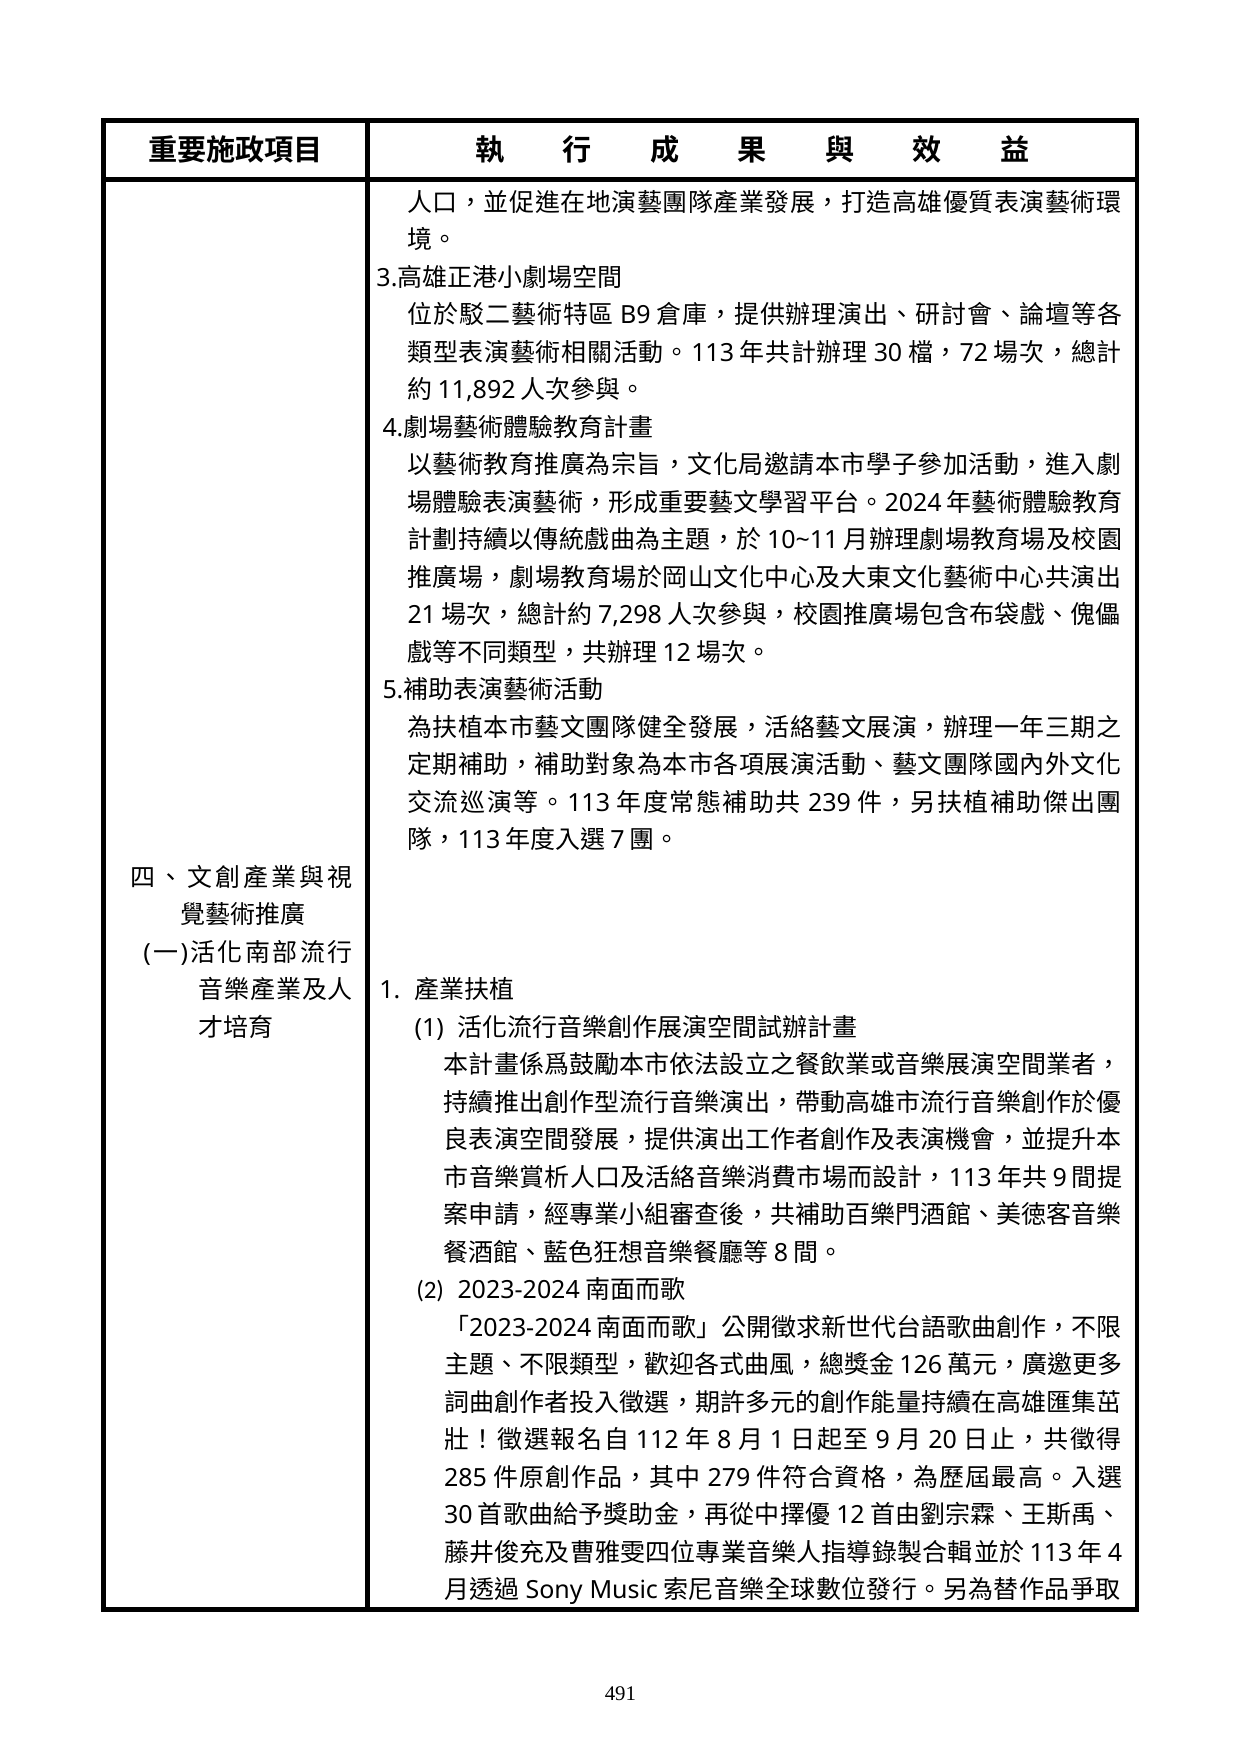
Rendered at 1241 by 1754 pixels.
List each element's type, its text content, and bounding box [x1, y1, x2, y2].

table_header 執 行 成 果 與 效 益 [370, 123, 1135, 177]
table_cell 依據各該行政法人設置自治條例等相關規定監督高雄市專業文化機構與高雄市立圖書館，協助法人健全內部典章制度，提升外部服務品質，遂行所肩負之公共任務。本府並邀請專家學者與機關代表組成評鑑小組，檢視法人前一年度營運績效，同時提供專業意見，做為各法人擬定營運目標與年度重點工作之參據，俾利業務精進。 1.與本府捐助成立之財團法人高雄市文化基金會、財團法人高雄市愛樂文化藝術基金會合作辦理文化活動，透過法人多元觸角，達到公私協力、以有限經費策辦更多優質藝文活動之目的。 2.輔導及補助高雄市愛樂文化藝術基金會（下轄高雄市交響樂團、高雄市國樂團）循其設立宗旨推廣本市音樂教育，並舉辦多元化藝文活動，提供民眾欣賞優質表演節目之機會。該會113年1-12月主、協辦各類型藝文活動與專業導覽178場次，參與人次約96萬人。 文化局配合本府政策，積極推動志願服務業務，由各運用單位針對所需辦理志工培訓，結合各界資源，共同推廣藝文活動或協助各藝文館舍順利運作，提供民眾優質服務。113年度公民營單位計有16個運用單位、共約3仟餘人投入文化類志願服務行列。 文化高雄藝文月刊內容涵蓋大高雄地區各文化場館及展演空間之藝文活動資訊，113年度共發行12期，每期中文月刊27,500冊、英文摺頁2,800份，派送至本市公民營藝文場館、書店、捷運站及各縣市高鐵站、一級火車站、文化中心等約800個通路點，為文化高雄之品牌出版品。 1.「2024書寫高雄文學創作獎助計畫」，共收到66件提案，經審查後擇優選出6名創作者之提案，每名獎助15萬元，合計90萬元，預計於114年6月30日前完成創作。 2.「2024書寫高雄出版獎助計畫」，全年分3期進行收件審查，共收到9件作品申請，4件計畫入選，每件獎助8-12萬元，總獎助金額共計38萬元。 3.專書與繪本出版: (1)高雄人情商店系列：《尋山，發現人情》東高雄九區山食農藝創生專書，探訪有機書店、農園聚落惡地秘境等遊程，該書是東高雄深度旅遊叩門磚、覽物逛店必備手冊，全書踏查巡訪東高雄九區五條流域路線，共有36篇主題指路，集結14間獨立書店散策、6條古道巡走路徑、2座吊橋渡溪探險，內容豐富，是一部充滿濃情蜜意的「東高雄指南」。 (2)高雄「遊．繪本」 「遊．繪本」系列第21本作品，《在山中找路的醫生》透過故事與圖像，讓更多人認識山區巡迴醫療及部落衛生所醫師駐守山區樣態，其不辭辛苦徒步進入孤島部落看診，交通中斷時還要照顧部落病患，是安定部落人心的特效藥。本繪本描繪部落醫師、巡迴醫療與原民族群的溫情故事，預計114年上半年出版。 4.辦理文學獎，鼓勵全民書寫創作： (1)「2024打狗鳳邑文學獎」徵件日期自113年4月16日至6月21日止，徵稿文類包括小說、散文、新詩、臺語新詩等4類，其中小說徵得189件，散文徵得241件，新詩徵得408件，臺語新詩徵得71件，共909件，每文類各選出高雄獎1名、優選獎1名、佳作2名，共發出16個獎項116萬元獎金。12月8日舉行頒獎典禮，並出版《2024打狗鳳邑文學獎得獎作品集》。 (2)與高雄市岡山大專青年協會共同辦理「第十七屆阿公店溪文學獎」，鼓勵在學學生參與文學創作，徵稿文類包括國小組台語童詩、國小組客語童詩、散文（國小組、國中組、高中組、大專組）等，提供學童台語和客語文學創作平台，投稿件數計431件，共76人獲獎，6月16日舉行頒獎典禮，並出版《第十七屆阿公店溪文學獎得獎作品集》。 5.辦理「夏日高雄店頭小市集」 高雄獨立書店聯手打造「書店力」，創造「閱獨力」！共10家獨立書店於9月串聯「店頭小市集」，策劃多元文學創意展演活動，在自家書店店面辦理共計13場講座、5場小市集，9場小書展，讓讀者盡情體驗閱讀多樣性，藉此認識高雄在地書店獨特風格。 「高雄文藝獎」係為鼓勵於高雄市從事文化藝術創作工作具有特殊貢獻成就，或長期致力於推動高雄地區文化公益、社造、文藝、文化創意等範疇者專設之獎項，自2000年起每兩年辦理一次，至2024年共產生59位得獎者。2024年得獎者為黃冬富、吳錦發、卜袞‧伊斯瑪哈單‧伊斯立端、紀華麟與巴洛克獨奏家樂團等5名。 1.文化資產審定 113年無新增文化資產公告案件，目前本市計有古蹟51處(國定7處)、歷史建築67處、紀念建築1處、考古遺址5處(國定2處)、文化景觀6處、聚落建築群1處，合計131處。 2.文化資產修復 完成左營明德新村14、15號眷舍修繕及周邊景觀改善工程規劃設計。 完成黃埔新村建物修繕及周邊環境整建工程。 完成岡山樂群村建物整修工程(第一期)-A1宿舍。 完成歷史建築岡山醒村A、F棟修復工程(第一期)。 完成武德殿周邊歷史空間再造先期規劃。 完成市定古蹟武德殿西側整地工程。 完成市定古蹟武德殿再利用計畫(含補充調查)暨武德殿周邊規劃設計及西側工程監造。 完成國定古蹟原日本海軍鳳山無線電信所全區基礎設施工程。 完成國定古蹟鳳山縣舊城南門廣場營造與東門銜接計畫工程規劃設計。 完成112年高雄市鳳山歷史城鎮風貌及創生「行城漫旅」綠環境改善計畫。 辦理文化景觀岡山醒村C、D、E、G棟修復工程，預計115年7月完成。 辦理歷史建築堀江町日式街屋（原帖佐醫院）修復工程，預計114年4月完成。 辦理國定古蹟原日本海軍鳳山無線電信所(前海軍明德訓練班)大碉堡古蹟本體修復工程，預計114年12月完成。 辦理國定古蹟原日本海軍鳳山無線電信所（十字電台及前鳳山新村十巷）修復工程規劃設計案，預計114年2月完成。 辦理國定古蹟原日本海軍鳳山無線電信所(前海軍明德訓練班)古蹟本體第二期修復工程，預計115年12月完成。 辦理國定古蹟原日本海軍鳳山無線電信所(前海軍明德訓練班)中正堂及至善樓等建物修繕工程，預計114年9月完成。 辦理歷史建築原高雄市議會修復工程規劃設計，預計114年3月完成。 辦理高雄市歷史建築永安黃家古厝修復工程規劃設計，預計114年2月完成。 辦理高雄市歷史建築旗山亭仔腳(石拱圈)修復工程，預計116年2月完成。 辦理高雄市市定古蹟「鹽埕町五丁目22番地原友松醫院」修復工程，預計115年3月完成。 辦理高雄市市定古蹟「高雄市大仁路原鹽埕町二丁目連棟街屋」修復工程，預計115年8月完成。 辦理國定古蹟「打狗英國領事館及官邸」屋頂防水修復工程(含設計監造及工作報告書)，預計114年12月完成。 辦理國定古蹟「打狗英國領事館及官邸」管理維護計畫，預計114年7月完成。 辦理市定古蹟鳳山縣城殘蹟修復暨景觀改善工程，預計114年7月完成。 辦理橋仔頭糖廠興糖路15巷6連棟日式宿舍遷移工程，預計114年12月完成。 辦理鼓鹽文資建物及周邊街區歷史景觀營造計畫，預計115年12月完成。 辦理113年度高雄市鳳山區歷史城鎮風貌及創生「行城漫旅」綠環境改善2期計畫，預計114年4月完成。 3.考古遺址保存 國定遺址鳳鼻頭(中坑門)考古遺址 ①辦理國定鳳鼻頭(中坑門)考古遺址監管保護計畫，包括日常管理維護173次、定期巡查18次、教育推廣活動人次3,460人，20位在地覽員於週六、日及國定假日定時固定導覽。 ②辦理「國定鳳鼻頭(中坑門)考古遺址113-114年度臨時展示空間規劃設計及建置計畫(二期)」，預計114年8月完成。 ③鳳鼻頭考古遺址展示館為鼻頭遺址教育的推廣基地，展場空間結合遺址影音及出土文物展示，讓民眾了解史前人類使用的器具及生活智慧。113年辦理「國小考古教育推廣」12場、「新北市考古生活節-史前動物派對」1場、「113年導覽員教育訓練」1場、「一起來考古!走進鳳鼻頭考古遺址」3場、「百年好市好市遶境-考古高雄：走讀5000年-從古高雄灣到鳳山丘陵」2場及「秋騎林園單車騎旅」活動1場。 國定遺址萬山岩雕群考古遺址 ①辦理國定遺址「萬山岩雕群考古遺址」監管保護計畫，包括遺址實地巡查1次、維護監視照相攝影機3次、部落巡守10次、保護標誌與導覽解說牌巡視4次。新北考古生活節教育推廣活動1場。 ②執行國定萬山岩雕群考古遺址探訪登記程序，113年共有10組登山團隊完成登記備查。 ③辦理「國定萬山岩雕群考古遺址展示策展計畫」，後續將於萬山部落現有空間優化並規畫文化資產教育推廣內容，預計114年6月完成。 ④辦理國定萬山岩雕群考古遺址導覽DM(英、日、韓版)，預計114年6月完成。 ⑤完成國定萬山岩雕群考古遺址形象影片製作。 ⑥完成「深入茂林－勇士精神與部落文化符碼」教育推廣遊程2場。 ⑦辦理「高雄市原住民族地區第二期(茂林區)考古遺址普查計畫」，預計115年12月完工。 辦理「高雄市考古遺址監管保護計畫」，完成左營舊城考古遺址、內惟小溪貝塚考古遺址實地巡查48次；東沙考古遺址、東沙指揮部列冊考古遺址、東沙碼頭列冊考古遺址實地巡查1次；新園列冊考古遺址實地巡查12次。10月辦理2場考古遺址教育劇場，活動人數約200人。 辦理「高雄市各類考古遺址出土遺物典藏空間整理工程」，預計114年12月完工。 4.眷村文化保存 推動以住代護計畫 113年推出以住代護3.0「文創聚落試辦計畫」，釋出28戶眷舍(黃埔新村13戶、建業新村15戶)，採每月收件，總投件數56件。8月2日初審，8月23日及8月26日辦理現地複審，複審結果入選及媒合共計17件。 2024高雄市眷村文化節 113年10月19至20日辦理「2024高雄市眷村文化節」，本屆活動以「眷村FUN樂園」為發想主軸，透過懷舊「千人帶動唱」開幕式、復古童玩闖關活動、巷口市集古早味攤販、眷味露天電影院等豐富元素，將瑞興國小校園打造成一座充滿眷村懷舊氛圍的大型遊樂園，參與人數約5,000人次。 2024年高雄眷村嘉年華 113年10月26日至11月10日分別於鳳山黃埔、岡山樂群及左營建業辦理「2024高雄眷村嘉年華」活動。文化局、進駐夥伴以及在地團隊攜手合作推出許多精彩活動，包含開幕儀隊大遊行、跨域風情的餐宴、露天影院觀好戲及三村各自的達人手作、歷史文化講座、眷村知識闖關等活動。「2024高雄眷村嘉年華」以新生、傳統、無限、融合和滿滿的歡樂，貫穿三座眷村和每個到來的朋友。透過活動的辦理，讓眷村的文化與精神被社會大眾重視，參與人數約5.5萬人。 文化資產調查研究 完成國定古蹟打狗英國領事館及官邸補充修復及再利用計畫。 完成國定古蹟臺灣煉瓦會社打狗工場(中都唐榮磚窯廠)修復及再利用計畫。 完成歷史建築原日本海軍航空隊下士官兵集會所(岡山新生社)調查研究及再利用計畫。 完成旗後礮臺修復及再利用。 完成高雄市岡山區空軍眷村發展新史：歷史觀點下的新研究。 完成歷史建築大樹姑婆寮山頂莊家古厝調查研究及修復再利用計畫。 完成113年度與水共生的故事--高屏溪流域水文化路徑。 辦理高雄市岡山區樂群村聚落建築群保存及再發展計畫。 辦理高雄市歷史建築大寮共益磚窯廠暨瑞榮紅磚工廠調查研究及修復再利用計畫。 辦理高雄市鹽埕區銀座(國際商場)調查研究計畫。 辦理歷史建築「稛源商店六龜支店」調查研究及修復再利用計畫。 辦理高雄市原日本海軍高雄通信隊新庄分遣隊受信所調查研究及修復再利用計畫。 辦理高雄市戰後建物普查（第一期：旗津、鼓山、鹽埕）。 辦理113年度高雄市歷史建築林園清水巖原日軍戰備坑道調查研究及修復再利用計畫。 1.文化資產推廣 113年8月5日-12月18日舉辦設市百年系列活動，活動包含「好市遶境：限定！高雄探秘」、「國際對望：北九州門司港」、「好市開講：屬於高雄的地方學」、「百年論壇」、「焦點場館：高雄文資巡禮」、「百年好市紀念特展」、「鐵道復駛：濱線啓程」等系列活動。 辦理「2024年全國古蹟日－全國文化資產行動博覽會－哈瑪星榮光再現－濱線復駛」，利用文資圖卡猜謎遊戲，將高雄文資景點融入遊戲之中，提高參訪文資場域之意願。展示哈瑪星舊街道地圖的拼圖遊戲，讓不同世代之民眾了解哈瑪星過去的歷史。 2.文化資產再利用 國定古蹟打狗英國領事館 打狗英國領事館文化園區位於本市西子灣風景區，背山面海，以西子灣夕照及高雄港美景聞名，為提供知性的參觀環境，配合園區古典氛圍，規劃多處主題蠟像展示，吸引大量遊客參訪。113年度累計136,035參訪人次。 市定古蹟鳳儀書院 鳳儀書院園區有藝術塑像裝置、書院歷史及科舉展示，同時設置文昌祠，恢復書院原有文昌帝君祭祀功能，提供茶飲文創休閒、毛筆學堂及瓦窯學堂等多元服務。113年度累計66,612參訪人次。 歷史建築旗山車站(糖鐵故事館) 旗山車站見證日治時期旗山市街與糖業的發展過程，以「糖業鐵道故事」為主題，將旗山車站活化再利用，從台灣糖業歷史發展的脈絡，重新找回旗山車站之定位與價值，113年度累計147,031參訪人次。 市定古蹟武德殿 武德殿為全台第一座以原始功能再利用之古蹟，文化局與劍道文化促進會合作，持續辦理相關藝文展演推廣活動，帶領民眾體驗正統武道文化，113年10月14日起休園進行圈樑工程，113年度累計29,616參訪人次。 歷史建築原頂林仔邊警察官吏派出所 為活化文化資產及提供市民文化觀光空間，於修復完成後開放參觀，目前派出所空間規劃為「林園歷史教室」，展示林園文化歷史、產業及生活等內涵，113年度累計9,828參訪人次。 歷史建築九曲堂泰芳商會鳳梨罐詰工場(臺灣鳳梨工場) 臺灣鳳梨工場為全臺僅存日治時期鳳梨罐頭產業建築，於修復完成後開放參觀，扮演在地博物館的角色，展出大樹發展史、水利設施、窯燒產業、農業發展、文史藝術及觀光景點展示等，園區也會不定期舉辦DIY、一日農夫及大樹文史、鳳梨產業導覽等活動，是假日休閒好去處，113年度累計34,874參訪人次。 歷史建築逍遙園 歷史建築逍遙園係日治時期日本皇族大谷光瑞於高雄大港埔所建之實驗性農園，現場策展內容包括大港埔歷史沿革、陸軍八〇二醫院與行仁新村、逍遙園建築之美、逍遙園搶救保存過程及大谷光瑞生平等，113年度累計95,793參訪人次。 市定古蹟舊鼓山國小(旗山生活文化園區) 市定古蹟舊鼓山國小(旗山生活文化園區)內部設有常設展「一日小學生‧時光膠囊」主題展示，分別介紹旗山文資點及旗山香蕉的歷史背景，讓大家了解旗山地區產業歷史，113年度累計24,646參訪人次。 市定古蹟原愛國婦人會館(紅十字育幼中心) 曾作為日治時期高雄婦人會提供婦女集會之場所，於修復完成後配合2022臺灣文博會及台灣設計展開館，文化局113年11月與范特喜團隊攜手合作，活化為創生展演基地，開幕月舉辦6場哈瑪星人文歷史的活動，113年累計8,397人次參訪。 市定古蹟雄鎮北門 雄鎮北門110年底修復完工重新對外開放。在修復過程，嚴謹考據礮臺風貌，致力復原「南北兵房密勒樑」及「三合土頂版構造」，南北兵房獨特的歷史空間也規劃歷史主題展示，民眾進入此空間，可直接感受到雄鎮北門清代兵房的空間氛圍，113年度累計74,296參訪人次。 歷史建築舊打狗驛(舊打狗驛故事館) 113年高雄設市100年，也是鐵路通車124周年，文化局推出百年鐵道復駛計畫，重新整修哈瑪星鐵道園區鐵軌，從全台蒐羅逾30輛舊火車在園區營運及展示，以台鐵老舊特快車改造而成的「哈瑪星號」濱線觀光列車，吸引遊客和鐵道迷爭相搭乘，重現百年鐵道風華。11月30日辦理「鐵道復駛：濱線啓程」開幕活動，故事館113年度累計100,000參訪人次。 1.2024高雄春天藝術節 自99年開辦，113年邁入第15年，提供南部地區的民眾享受高品質的演出，共計累積將近100萬人次觀賞，涵蓋國內外優質之舞蹈、戲劇、音樂、傳統戲劇、兒童戲劇多種類型表演藝術節目。2024高雄春天藝術節訂於2月至7月舉行，辦理約34檔節目、68場次。第15年規劃音樂、電影、舞蹈、小劇場、歌仔戲、皮影戲、豫劇、親子、能劇、歌劇等多種不同表演藝術類型節目，觀眾人次約5萬人次。 2.2024庄頭藝穗節 113年8月至10月共辦理40場，觀眾人數約3萬人次，包含庄頭歌仔戲、戲劇、偶戲、音樂會等，放送各類豐富的表演藝術欣賞資源，深入高雄山區、海邊各社區，讓表演藝術深入常民生活，建立高雄居民文化休閒新品牌。同時藉以全面培養藝文觀賞人口，並促進在地演藝團隊產業發展，打造高雄優質表演藝術環境。 3.高雄正港小劇場空間 位於駁二藝術特區B9倉庫，提供辦理演出、研討會、論壇等各類型表演藝術相關活動。113年共計辦理30檔，72場次，總計約11,892人次參與。 4.劇場藝術體驗教育計畫 以藝術教育推廣為宗旨，文化局邀請本市學子參加活動，進入劇場體驗表演藝術，形成重要藝文學習平台。2024年藝術體驗教育計劃持續以傳統戲曲為主題，於10~11月辦理劇場教育場及校園推廣場，劇場教育場於岡山文化中心及大東文化藝術中心共演出21場次，總計約7,298人次參與，校園推廣場包含布袋戲、傀儡戲等不同類型，共辦理12場次。 5.補助表演藝術活動 為扶植本市藝文團隊健全發展，活絡藝文展演，辦理一年三期之定期補助，補助對象為本市各項展演活動、藝文團隊國內外文化交流巡演等。113年度常態補助共239件，另扶植補助傑出團隊，113年度入選7團。 產業扶植 活化流行音樂創作展演空間試辦計畫 本計畫係爲鼓勵本市依法設立之餐飲業或音樂展演空間業者，持續推出創作型流行音樂演出，帶動高雄市流行音樂創作於優良表演空間發展，提供演出工作者創作及表演機會，並提升本市音樂賞析人口及活絡音樂消費市場而設計，113年共9間提案申請，經專業小組審查後，共補助百樂門酒館、美徳客音樂餐酒館、藍色狂想音樂餐廳等8間。 2023-2024南面而歌 「2023-2024南面而歌」公開徵求新世代台語歌曲創作，不限主題、不限類型，歡迎各式曲風，總獎金126萬元，廣邀更多詞曲創作者投入徵選，期許多元的創作能量持續在高雄匯集茁壯！徵選報名自112年8月1日起至9月20日止，共徵得285件原創作品，其中279件符合資格，為歷屆最高。入選30首歌曲給予獎助金，再從中擇優12首由劉宗霖、王斯禹、藤井俊充及曹雅雯四位專業音樂人指導錄製合輯並於113年4月透過Sony Music索尼音樂全球數位發行。另為替作品爭取更多肯定及曝光機會，已取得創作人同意授權，首度以「南面而歌」名義報名113年度「金音創作獎」。 音浪塔影音築港計畫 透過影音築港計畫，吸引影視音產業夥伴進駐，打造高雄流行音樂中心成為培育人才、產業扶植串聯、發展在地影音特色目標之基地，更以「前店後廠」概念與海音館組成產業聚落。截至113年12月31日已審查並公告九梯次之獲選品牌共計12家，包含新月映像、夢想動畫、海邊的卡夫卡等數家廠牌，後續將持續辦理徵件作業，預計近期再引入1至2家優質影視音品牌進駐。 流行音樂賞析人口培育 海音館音樂演出 「海音館」可容納3,500至5,000人的室內表演廳；「海風廣場」可容納6,000至8,000人的戶外大型演出場地，藉著提供大小不同的演出空間，以符合流行音樂產業各式演出的辦理需求。113年1月至12月舉辦了理想混蛋、丁噹、許富凱、蕭煌奇、怕胖團、康士坦的變化球、高爾宣等共計34檔（32檔外租，2檔自辦），計210,037人次觀賞。 LIVE WAREHOUSE音樂演出 「LIVE WAREHOUSE」是全臺灣唯一由政府出資興建的LIVE HOUSE，不僅是一個可供租借之演出場地，也肩負有擴大南臺灣流行音樂表演市場，以及培育新興表演團體之責任。高雄流行音樂中心透過自辦或補助團隊至本地演出所需交通住宿費等方式，邀請藝人至LIVE WAREHOUSE演出。113年7月至12月邀請VH（Vast & Hazy）、蕭閎仁、勸世三姊妹、wannasleep、李友廷、林子安、李翊君、美秀集團、荒山亮、大象體操、傷心欲絕、舞炯恩等共119組國內外藝人團體辦理70場演出，計31,996人次觀賞。 2024絕對龍有春JAZZ SPRINGSHOW 113年2月13、14日於農曆春節期間，舉辦爵對龍有春Jazz Spring Show活動，邀請8組爵士演出團體，透過音樂帶領民眾遨遊世界、體驗各地民族風情。從北美出發環歷歐亞大陸再到輕快巴西、激情拉丁、浪漫阿根廷。活動現場搭配限定「龍愛市集」，讓民眾一邊聽爵士樂一邊挑選好物。2月14日情人節夜晚，更推出浪漫雙人晚餐特別企劃，邀請高雄知名餐廳「貝佛街」合作，限量18組，在唯美浪漫的氣氛中以「黃瑞豐爵士五重奏」搭配異國美食，讓參與民眾度過一個難忘的節日。兩天活動共計28,000人次參與。 2024金曲!國語作業簿 113年6月29日延續前兩屆「金曲！國語作業簿」活動能量，持續舉辦「2024金曲！國語作業簿」，以華語流行金曲為主題結合DJ混音，活動邀請馬克、SAVAGE.M、FRαNKIE阿法、阿夫Suhf、艾蜜莉、AMILI、暖場DJ-SamuelMie+幻術大師表演，今年將活動提早至下午18：30舉辦暖場演唱+市集活動，計吸引共3,500人次參與。 2024真愛秀-藍寶石大歌廳_金曲綜藝之夜 113年8月3、4日父親節前夕於高雄流行音樂中心海音館舉辦「2024真愛秀-藍寶石大歌廳」，第三年的藍寶石大歌廳更推出華麗藝人陣容，包括主持人:胡瓜領軍歐漢聲、賴慧如及歌手:余天(嘉賓:余祥銓)、阿吉仔、李翊君、黃西田、紹大倫、林俊逸、蔡佳麟、蔡昌憲、向蕙玲、李子森、杜忻恬、曹雅雯、曾心梅、秀蘭瑪雅、洪榮宏、鄧品硯、鍾采穎等人演出。除了將歌廳秀的經典重現載歌載舞外，節目、綜藝感加重並增加更多台上台下的互動環節，同時注入更多”新”的元素，讓藍寶石大歌廳不再是復刻，而是復活，兩天共計7,058人次參與。 2024 Takao Rock打狗祭 113年10月11、12、13日「Takao Rock 打狗祭」進入到第四屆。今年突破以往，推出6大主題舞台+3座合作舞台(海邊的卡夫卡+爵式+夥球擊)，共計邀請超過65組國內外音樂/創作人輪番上陣演出包括:告五人、氣志團（JP）、理想混蛋、HUSH、戴佩妮、TRASH、宇宙人、持修、FLOW（JP）、K6劉家凱(表演嘉賓:陳珊妮)、冰球樂團、老王樂隊、血肉果汁機、你家附近的阿伯、庸俗救星、DSPS、黃玠、白安、生祥樂隊、潮州土狗、甜約翰、吾橋有水、Mary See the Future、兄弟狠色＋賴皮、好日樂團（客語）、廖文強、吳汶芳、林以樂（斑斑）、琳誼、萬芳、孩子王、巨大的轟鳴、大象體操、露波合唱團、夕陽武士、Little Shy on Allen Street、普通隊長、煙雨飄渺、EmptyORio、巴奈、Motif Hive、FULL HOUSE、含金鵲、Momni Money（王立言＋女兒）、草地人、DJ Mykal a.k.a.林哲儀、DJ林貓王、DJ妖嬌、舞炯恩、RESA CLUB等人演出。活動現場除音樂演出節目外，更邀請了超過百攤的市集，讓民眾充分體驗一場好吃好看好聽好玩的音樂祭活動，三天活動共計超過180,000人次參與。 POP!POP!POP!流行音樂互動展 111年3月1日「POP! POP! POP! 流行音樂互動展」於高流中心音浪塔開展，透過「全民策展」與「南方在地」2大概念出發，共設7大展區，分別為從後台出發、好歌共鳴、樂音流域、走入發聲現場、走入流行影像、在地音樂能量、及美麗島旋律，更與知名鐵三角合作，提供最好的聲音品質，113年共計19,449人觀展。 藍寶石大歌廳《秀場傳奇》故事展 113年8月6日藍寶石大歌廳《秀場傳奇》故事展高流中心音浪塔隆重開展，以回味秀場歡樂互動、特殊景致、深度訪談藝人/工作人員，帶領觀眾細數青春回憶的策展。11套經典華麗秀服、超過百件的珍貴展品並結合AI科技重現豬哥亮的聲音，使民眾再次重溫美好歲月，113年共計5,508人觀展。 2024下酒祭：音樂、啤酒、下酒菜 feat.韓國한국 113年12月7、8日於海風廣場辦理結合現場演出的市集集客活動，「2024下酒祭」在海風廣場的大草皮，享受清爽的海風。不僅品嘗台灣與韓國美食以及體驗韓國特有飲食文化，更可享受來自台灣跟韓國的音樂表演，共辦理2場，計100,000人次參與。 2024大港開唱 為扶植高雄流行音樂活動，與大港開唱主辦方合作辦理2024大港開唱，並於活動現場設有官方攤位帳棚，推廣高雄流行音樂中心活動及中心介紹。活動已於113年3月30日及31日辦理完畢，橫跨駁二藝術特區、高流中心及蓬萊商港區三大場域，10大主題舞台，逾百組演出陣容，亦結合市集、餐車、親子遊戲、現場創作等多元周邊活動，兩天計吸引35萬人次參加，也為本市創造可觀的演唱會經濟產值。 世運主場館大型演唱會 高雄有便利的交通設施跟大、中、小各類型場地一應俱全，市府更基於推廣扶植流行音樂產業，促進本市藝文及觀光政策立場給予許多實質協助。113年本市國家體育場(世運主場館)共辦理Ed Sheeran、五月天、Golden Wave in Taiwan、Bruno Mars、ONE OK ROCK、Stray Kids共11場大型演唱會，吸引約68.3萬名歌迷熱情參與，本府因應演唱會大量人潮所產生的場地使用、安全維護、交通管制及疏運、垃圾清運等事項提供相關行政協助。 人才培育 高流系｜產業工作大解密 113年1月24日辦理「導演思維找不同‧解構各類音樂演唱會真面目」，邀請風格不同的演唱會導演莊惟惞及聞理，透過淺顯易懂、互動交流的形式讓民眾更迅速的了解演唱會產業；3月6日辦理「一擊就中！音樂與設計的浪漫距離」講座，邀請設計大師黃家賢、方序中就「視覺如何與音樂完美結合」為主題與民眾分享，2場講座共計213人次參與。 高流系｜校園講唱會-青春校園誌 延續高流系「熱血高校搖滾誌」活動，113年上半年度邀請最受學子喜愛歌手及藝人走入校園，透過訪談、學生提問及現場演出等方式，與師生深度交流音樂創作與成長故事。113年4月12日、5月22、24、30日，陸續於鳳山高中、瑞祥高中、新興高中、甲仙國中辦理4個場次，延續去年前往偏鄉地區學校今年選定甲仙國中，邀請人氣歌手黃偉晉蒞校演出，分享如何踏上音樂之路及如何克服心理之壓力，立下現有成績，深獲師生好評，4校師生共計2,491人次參與。 高流系｜Na你來講啊! 113年度全新推出之高流系課程，邀請音樂網紅人物-那那大師與來賓對談+現場即興演出，透過每個年代的整理，帶領我們用音樂溫故而知新。6月12日邀請【沒有新歌的唱片行】主理人-小風對談，主題為【喔摸!那些令我著迷的八、九零年代金曲】，計118人參與。7月3日邀請同為知名網紅-阿拉斯對談+現場演出，主題為【音樂一響起青春立刻醒-2000年後這些歌都是滿滿回憶】，一首首2000年到現在的歌曲，將LIVE WAREHOUSE搖身一變成為大型KTV包廂，觀眾現場反應熱烈，計216人參與。兩場講座活動共計334人參與。 高流系｜超營養學分 113年4月17日辦理「Relax_出走計劃：從 Neo Soul 到 R&B」，邀請歌手LINION、阿蘭AC帶領大家認識Neo Soul與R&B音樂；4月24日辦理「Relax_走入計劃：母語‧美好生活」邀請原民歌手葛西瓦、阿布絲聊母語創作，讓聽者更了解原民音樂帶來的輕鬆與美好，2場講座共計126人次參與。 高流系｜演唱會專業技能全攻略 113年度再次針對演唱會專業技能中的【音響課程】，除了保留原有的進階課程安排，特別增設了台北場的專業基礎課程，希望可以吸引更多民眾來嘗試或學習進入音樂產業。台北場於7月16-18日於台北流行音樂中心LIVE HOUSE D舉辦，高雄場於8月20-22日在高流LIVE WAREHOUSE舉辦，邀請音響工程大師-吳榮宗老師開課，透過專業教學及實務操作，使學員更加熟練各式音場處理、聲音刻度的訂定等相關專業演唱會之音響技能，兩場課程共計128人參與。 高流系｜電影配樂創作營-譜出電影配樂的魔幻交響曲 113年9月7-8、14-15日高雄流行音樂中心與有序音樂合作推出為期4天以電影音(配)樂為主題的創作營隊-譜出電影配樂的魔幻交響曲。課程規劃以電影音樂的創作為主軸，帶領學員透過【創意發想】、【創作要領】、【實作課程】、【業界媒合】四個階段，完整學習並參與電影配樂領域的專業技能。邀請陳彥竹、蔡佳璇、吳沛綾、溫子捷、楊琬茜、黃喬馥、蘇玠亘(蛋)、JerryC、福多瑪、孫介珩、蔡宜均、侯志堅、周宣宏等13位師資陣容。除了課程學習外，最後亦邀請了多家影視公司及產業工作者到場，例如：夢境現實、紅杉娛樂、遙空映畫有限公司、八藝傳播有限公司、巨豐數位多媒體有限公司、貳參玖柒映像、紅藥丸創意有限公司等，透過實際的媒合讓更多新血可以被看(聽)見，此次電影創作營共計36位學員參與。 高流系｜幕後放大鏡！編曲技巧實戰工作坊 113年11月16、17、23、24日舉辦專業編曲課程，此次課程與Song Design LLC(爵隊創作）合作，講師為創作才子-嚴爵。為期4天的課程包括【深入探討流行編曲與音樂理論】、【如何寫出與眾不同的和絃進行】、【如何讓Demo Vocals好到可以直上正式專輯】、【錄音實戰全領域經驗傳授】，是理論與實作充分結合的課程。本課程採提前報名的方式，學員需先繳交作品經過評估、篩選後確認最後上課的名單，此次參與人數共計15人。 紅毛港文化園區於113年12月8日舉辦年度重點活動「2024 紅毛港鄉親回娘家暨烏魚饗宴」，內容涵蓋傳統技藝展示、復古童玩體驗、老照片展覽及魚丸湯品嚐，並首次開放鄉親報名參與烏魚饗宴辦桌，反應熱烈。活動特別邀請蘇明淵、陳孟賢、翁鈺鈞、余凱揚、陳思安與劉信明等六組知名歌手輪番演出，現場吸引約3,000人次參與。另113年度園區亦辦理「紅毛港童玩節」、「紅毛港抓週活動」、「紅毛港行春趣」等亮點活動，總入園人數逾8萬人次，入園總人數達197萬餘人次。文化遊艇搭乘人數亦因高雄燈會黃色小鴨展出、演唱會經濟熱潮及國旅異業合作推動成效，全年搭乘人數達6萬餘人次，搭船總人數達78萬餘人次。 公共藝術審議作業： 113年共召開4次審議大會、3次小審議會小組會議及9次執行小組幹事會議，共審議13件設置計畫案、徵選結果報告書9件、設置完成報告書7件、繳入基金申請書32件、移置計畫書2件、教育推廣成果報告5件、興辦機關代表異動8件、經費變更2件、基本資料表1件。 公共藝術設置推廣及維護作業： 辦理林園海洋濕地公園藝術裝置設置。 辦理「113年度駐村公共藝術教育推廣計畫」，今年共進駐15組藝術家，計完成14檔成果展、11場工作坊、8場講座、1場浪宕計畫論壇講座。 維護城市中公共藝術作品，針對《藝術裝置公車候車亭》、《五福國際觀光大道》和《愛之旅》等26組作品進行維護。 重視莫拉克風災後文化復振工作，公民協力共同推動： 〈那瑪夏螢火蟲季推廣計畫〉(113年3月至4月)： 透過螢火蟲季，引客至小林文物館文化體驗，深入大武壠文化復振與保存，增加文物館使用率及來客數。活動內容包含小林平埔族群文物館導覽、大滿劇場－大武壠古謠分享與互動，文化體驗藤環鑰匙圈/魚笱/鼠殼粿、小林特色風味餐、那瑪夏區賞螢。 「第十屆大武壠歌舞文化節暨「孩子，回家吧!」環境劇場」計畫(113年4月20-21日)： 由大滿舞團、部落耆老、小林國小，一起吟唱傳統古謠、乞雨儀式，本屆呈現由族人正在發生中的真實故事改編，劇名《孩子，回家吧！》敘述離開家鄉來到都市求學的族人，如何面對傳統文化與現實生活的困境，返家參與祭典時，提醒著自己，無論身在哪裡，都別忘了自己從哪裡來，是大武壠族的一份子。想傳達給更多人瞭解傳統「禁向」祭儀的文化意義與重要性。透過大武壠歌舞文化節，重現消失已久的傳統文化信仰－「禁向」以及「乞雨」儀式。一系列精采活動包含草地音樂會、假日市集與手做文化體驗結合日光小林社區發展協會、小林社區發展協會、小愛小林社區發展協會等部落族人共同參與，兩日現場參與人數達1,800人次。 〈莫拉克15週年-手護環境，植感小林！〉(113年7月~8月)： 結合在地民族植物與廢棄物等廢材，舉辦愛故鄉，愛小林手護環境運動，運用小林部落族人的力量，倡議氣候暖化所帶來的環境氣候議題，帶部落耆老與孩子們一起進行藝術地景創作，並結合莫拉克15週年活動，讓大家看見小林行動。 〈大武壠族繡花推廣〉計畫(113年7~10月): 邀請小林部落在地工藝師擔任講師，規劃出對內扎根課程及對外推廣體驗型的繡花課程，並結合小林文物館的週末六日體驗課程，讓大家可以從DIY體驗課程了解大武壠族的傳統服飾繡花文化及圖紋之美，本年度也將刺繡圖紋運用到馬賽克杯墊等多元呈現，也將小林平埔族群文物館與小林環教月進行結合，成為原鄉小林文物館的特色，成果於113年10月17日夜祭展出。 小林平埔族夜祭(113年10月17日)： 由小林社區發展協會、日光小林社區發展協會、小愛小林社區發展協會、甲仙區公所一起舉行，今年夜祭推出的繪本《月光下的夜祭》，這是部落首次與印尼南島語族插畫家 Rifqah Mufida 合作，共同將夜祭的走向（Patahén）、立向竹（Malubiw）、開向、及牽戲（Unaunau）等祭儀生動呈現。此外，小林部落近期攜手甲仙國中推出「壠式生活特展」，推廣族群文化教育。現場將呈現精心策劃的展覽內容，讓參觀者有機會親手體驗刺繡、DIY小漁笱、民族植栽等活動，並結合部落農創市集，品嚐傳統的在地美食，深刻感受小林大武壠族文化之美，並在入夜時分於Kuba進行開向曲調吟唱，呼喚祖靈（Kuba祖）回家，另舉辦大武壠之夜，除了邀請大武壠族人來齊聚外，也邀請與大武壠族互動密切的族群一起來到小林部落進行歌謠文化的展演。 辦理113年度社區營造及村落文化發展計畫 爭取文化部經費補助，辦理113年本市社區營造推動計畫。1-12月辦理8區區公所、20處區級社造點、32處社造點之徵選審查、經費核定及輔導陪伴工作。 輔導社區、地方文史團體辦理小型藝文活動 113年持續輔導社區建立自主運作且永續經營之社區營造模式，1-12月輔導57處社區團隊成功辦理社區小型藝文活動計畫。 配合博物館法公布施行，輔導公、私立博物館提升專業功能，促進博物館事業多元發展，並延續地方文化館計畫成效，落實文化平權，深耕在地文化。 執行文化部「112-113年度博物館與地方文化館升級計畫」，112-113年度計博物館與地方文化館發展運籌機制1案、博物館與地方文化館提升計畫8案、整合協作平臺計畫6案，並就本市地方文化舘所進行訪視輔導，提供營運建議及辦理4場人才培育課程、2場館所交流觀摩，深化文化館為高雄城市更具魅力之文化據點。 發掘潛力館舍，輔導未獲文化部補助之館舍，協助其提案計畫之撰寫，並透過輔導作為，提升其後續申請補助之營運能力。 輔導本市電影館提升為公立博物館，並成立專家資料庫、組成博物館專業諮詢會，持續輔導該館後續之博物館評鑑事宜。 電影投資補助：為鼓勵電影長片製作，文化局與高雄市電影館合作，以「高雄人」名義擔任出品電影出品人。113年共5部「高雄人」出品電影在台灣上映，包含姚志衛導演《明天比昨天長久》、游智涵導演《壞男孩》、陳宏一導演《(真)新的一天》、阿布代拉曼席沙克《以愛之茗》、林書宇導演《小雁與吳愛麗》；其中《(真)新的一天》獲第60屆金馬獎最佳攝影獎、《小雁與吳愛麗》獲第61屆金馬獎最佳女配角獎。 影集投資補助：為鼓勵影視製作者創作屬於高雄味的劇集作品，文化局與高雄市電影館合作辦理「高雄劇」影集製作投資(試辦)計畫，113年共3部「高雄人」出品影集播出，包含鄭文堂、林志儒導演《鹽水大飯店》、孫介珩導演《聽海湧》、練建宏導演《彈一場完美戀愛》；其中《鹽水大飯店》獲第59屆金鐘獎迷你劇集（電視電影）導演獎。 台灣華文編劇駐市計畫：以獎助與扶植並進的方式，鼓勵編劇劇本創作。辦理期間跨年度，其中113年第十屆6件獎助作品目前皆已完成結案；第十一屆6件獎助作品目前皆已通過第三期審查，刻正進行第四期創作中，後續獲獎助者需於期程內按階段繳交相關文件；另第十二屆自113年9月啟動徵件至114年1月。 協拍服務：為協助國內外影視公司至本市取景拍片，提供從行政、勘景、場地和器材租借等全方位的協助，藉由取景行銷城市風貌。統計113年包含跨年度及新增之協拍案件，協助133組團隊至高雄製作影片，包含： 電影14部：《南方時光》、《一路狂奔》等。 電視劇15部：《我們與惡的距離2》、《動物園》、《零日攻擊-金紙&海倫仙渡師&兩岸密屍&突圍》、《九如一家人》、《時候》等。 電視節目27部：《綜藝玩很大》、《玩客瘋高雄》、《大家說英語》、《海味61號》等。 廣告30支、紀錄片2部、短片31部、音樂MV 6支、學生畢製影片7部、其他1部。 拍片住宿補助：113年共核定15部影視作品之住宿補助案，包含電影3部、劇集2部、短片10部，部分補助劇組於高雄市拍攝期間之住宿經費，皆全數於當年度完成高雄之拍攝工作並結案撥款。 協助宣傳暨辦理影視行銷活動：113年包含協助7部電影與1部劇集高雄放映活動、2部劇集講座活動、2場影展活動、1部劇集大型行銷活動，提供宣傳資源及管道，以及透過相關行銷配套措施、新聞連絡、廣告露出等，增加媒體曝光度和話題性。 LED智慧攝影棚：是全球影視產業注目的新興科技趨勢應用，將虛擬製作技術導入，突破時間、空間拍攝限制，展現影視創作無遠弗屆的特性。經濟部「亞灣2.0-智慧科技創新園區推動計畫」將「智慧影視」納入工作項目，因實體及虛擬攝影棚多集中於中、北部，而高雄具備5G、AI、半導體園區等科技基礎建設作為技術發展強力後盾，適宜規劃興建LED智慧攝影棚，以協助影視創新先進製程。目前文化部核定113年辦理先期評估、規劃設計書圖，持續辦理中。 「2024 TTXC台灣文化科技大會（Taiwan Technology X Culture Expo）」國際論壇：今年國際論壇以「超越現實的未來」為主軸，深入探索數位藝術、影視特效、動漫創作、遊戲設計與多媒體娛樂等多元領域的前瞻發展，匯聚國內外的文化科技相關的產業專家，共同探索創新科技如何打破時空界限，引導審視科技如何改變我們對文化與娛樂的期待和標準，激發無限的未來想像。辦理12場次，共1,656人參與。 「看手相-手感藝術的當代觀測」 自112年12月23日起至113年4月28日於駁二大勇區C5當代館舉辦，邀請民眾在AI生成藝術狂飆的時代，細細品味藝術家藉由雙手所打造之藝術品樣貌。｢手感藝術｣意指藝術家擅長以某種手藝、手技進行之創作，這類作品不僅止於視覺及聽覺的藝術形式表現，同時強調作品帶給觀者的材質感、溫度及觸覺經驗。9位參展藝術家的創作過程往往歷經長時間的做工與反覆的動作，除了在其中獲致療癒、快感外，也為作品堆疊出具有時間性及身體感的美學特質，同時，也呈現出AI生成藝術所無法取代的｢手感靈光｣。本展覽共計5,175人次參觀。 Manga・北齋・漫畫：從現代日本漫畫看『北斎漫画』 自113年3月8日至4月28日於駁二大義區動漫倉庫展出。浮世繪大師葛飾北齋出版的『北齋漫畫』深深影響現代漫畫的發展，兩百多年後的今天，當時代的繪師們所創造出來的豐富視覺表現仍令人著迷。展覽聚焦七位現代漫畫家以北齋和『北齋漫畫』為題材所創作的新作品，從現代日本漫畫角度來探討北齋漫畫，邀請觀眾閱讀不同時代的作品，一起感受風靡全世界的日本漫畫魅力！展覽共吸引8,360人次參觀。 2024青春設計節 本展為設計相關學生畢業前的重要發表舞台，亦是台灣具有指標性的青年創意設計聯展，於113年於5月16日至5月19日辦理，共匯聚27所學校、49系所，近902件參賽作品報名競賽，總獎金高達177萬，活動期間參觀人次共吸引65,000人次參觀。今年邁入第15年的青春設計節，為拓展國際視野，持續規劃國際主題展區「人：Heart Driven」及策辦國際主題講座，邀請日本知名設計師參展，分享交流國際設計觀點。 人：Heart Driven 自113年5月15日至113年10月27日於駁二大勇區C5當代館展出，共吸引約5,000參觀人次。本展覽以人的一種未來意識空間，經由不同的作品與感官刺激，使觀者再次感受到情緒的波動與人性的可貴。透過運用人工智慧、虛實影像等當代新興技術設計專案，作為一種描述與探索，看見當代不同國家的創作者如何將「同理心」和「洞察力」放入設計與創意思考之中，並善用科技為人心所需找到解方。冀望透過選品的呈現，讓當代年輕設計師在思考數位科技設計上，能有所啟發與共感。 你家轉角開一間漫畫店 自113年5月30日至113年11月24日於駁二大義區C7動漫倉庫展出，展覽期間共約吸引5,500參觀人次。展區復刻漫畫書店場景，以多部精彩台灣漫畫帶領讀者進入精神時光屋，展覽邀請阮光民、柳廣成、小島、吳宇實、凱子包5名台灣當代知名漫畫家創作全新短篇獨家展出。此外，展場二樓打造了限制級「小房間」，展出當代與經典絕版作品，包含三部臺灣「老漫」：《色魔》、《陰間響馬》與《修羅海》，及早期臺灣印製的日本漫畫，還有當代恐怖漫畫家爛貨習作《雀榕》、盧卡斯《性星冒險記》等，讓觀眾一窺臺灣早期漫畫作品，也能更加瞭解臺灣恐怖漫畫的脈絡。 2024TTXC台灣文化科技大會 文化部、高雄市政府聯手策劃「2024 TTXC台灣文化科技大會（Taiwan Technology X Culture Expo）」，於113年 10月12日至27日在高雄駁二藝術特區辦理，揭露文化科技領域發展的最新趨勢。大會主題展以「遊戲Game」為主題，聚焦遊戲娛樂、虛擬偶像及科技藝術，整合高雄獨有的亞洲最大XR影展、高雄電影節、Takao Rock打狗祭，橫跨展演、影視、音樂、科技及產業等面向，讓民眾透過觀展互動、音樂影像、論壇交流，全面迎接文化科技所創造的精彩未來，活動期間吸引近93萬人次參觀。 TSUA | 當代珍奇穴CONTEMPORARY CAVE OF CURIOSITY:SNAKE 自113年11月22日至114年4月23日於C5駁二當代館展出當代館主題策展「TSUA|當代珍奇穴」，以蛇為符號象徵，並以穴為型展開空間與策展主題的對話，珍藏10位跨藝術及設計創作者的蛇獸圖像、民俗技藝與當代美學。 2024高雄漾藝術博覽會 2024高雄漾藝術博覽會於113年11 月29日至12月1日，以「藝術新漾態」、「藝術多漾性」、「藝術怎麼漾」於駁二P3倉庫展出，本屆邀請過去曾參加漾藝博及2024高雄獎獲獎、入選的10位藝術家參展，以「單口喜劇」為策展主題，邀請9位藝術家參展。113年計53 位藝術家參展，展覽期間近6,000 人次參觀。 濱線啟程 113年是高雄設市百年，重啓鐵道復駛是城市年度最重要的計畫之一，除了「哈瑪星號」火車運行，更從全台各地搜羅了各式各樣的火車車型，展示於哈瑪星鐵道園區。邀請大家一同見證高雄現代化發展的起點，搭上這班歷史列車，重返哈瑪星的風華年代！哈瑪星號於113年11月30日正式啟動復駛，近三周周末同時辦理音樂市集、香蕉派對及動漫列車主題活動，吸引近30萬人次參加。 have a ______ dream 自113年12月20日至114年5月18日於C7動漫倉庫展出。夢境映照每個人的內心世界，是獨一無二且超越現實的存在。展覽以夢境為主題，邀請跨媒材藝術家57、SAITEMISS 低級失誤、Aee mi、KINGJUN、Carol Meat、Biologist，漫畫冢丁柏晏、GGDOG以及音樂廠牌精神唱片，創造屬於各自風格的夢境，帶領大家進入藝術家的想像世界。 2024駁二動漫祭 2024駁二動漫祭於113年12月14至15日於駁二大勇區P2、P3及B3、B4、B9 舉辦。連續兩天，規劃多元化系列活動，包含場內社團交流、豐富的展覽、講座活動、Cosplay大賽與舞台秀等，並特別邀請知名動漫主題曲演唱者登台演出，提供漫畫創作者以及cosplay表演者等不同動漫族群表現露出的舞台，是中南部重要的同人誌交流慶典，短短兩天，共吸引9萬人次參與。 「2024駁二小夜埕—碳水BOOM. ᐟBOOM.ᐟ」，於113年2月10日至14日於大義公園、紅磚廊道、駁遊路、淺三碼頭熱鬧登場，繼首屆Circus Party、第二屆年獸大街、第三屆MAX.MIX.MATCH (M.M.M)，第四屆「零」，第五屆「海景佛跳橋」。第六屆「虎是燈燈」，第七屆「你要幾分甜」，第八屆以碳水BOOM. ᐟBOOM.ᐟ為主題，希望到訪的民眾都能犒賞自己，補充快樂卡路里。同時規劃多場演出及體驗活動，共吸引近90萬人次湧入駁二。 「2024駁二賀禮祭」於113年11月9至10日、11月16至17日於駁二大勇區P2倉庫、駁遊路及淺三碼頭辦理。以「小手體操」為題，帶來一系列豐富多樣的手作體驗課程，戶外市集更匯集超過80 攤以上手作品牌及風格餐飲。 駁二藝術特區每周末舉辦戶外藝術創意市集，每月皆有不同主題符合當季題材、氛圍，如個體市集、色之古市集、雄店市集、邊緣人市集、小人類市集、邊緣人市集、散步計畫、La Rue文創三輪車等皆以精緻的市集型態呈現，邀請在台灣各個角落的獨立品牌創作人一同參與，讓民眾體驗各式手創，分享個人手作經驗，享受創意夢想帶來的驚喜。 駁二園區截至113年12月底已有50家品牌進駐，進駐品牌有in89駁二電影院、誠品書店駁二店、鴻海精密工業、兔將影業（股）公司、PINWAY、HOSETEE、方陣聯合、哈瑪星台灣鐵道館、HOMIE紅瀰餐酒咖啡館、厚里烘焙、SNOW雪諾義式冰淇淋、BANANA音樂館、XRAGE 仲間、典像濕版攝影工藝、趣活in STAGE 駁二設計師概念倉庫、有酒窩的lulu貓雜貨鋪、禮拜文房具、典藏駁二餐廳、HANA.E禾夏衣、THE D、Lab駁二、Wooderful life木育森林、CLAYWAY銀黏土製造所、Yufang手作革物、SPPPP文創商店、自在染 isvara、山衣丁、快卡背包、泊•月白生活茶感、繭裹子、森舍聚場、是曾相識(藝文酒吧)、派奇尼義式冰淇淋、夏天藝術車庫、原駁館、路人咖啡、島上花事、隨囍髮廊、NANO HERO手繪創作、VR體感劇院、言成金工坊、SEIC電動車、NOW & THEN by NYBC、LIVEWARE HOUSE、微熱山丘、細酌牛飲餐酒館、邁斯列日咖啡、Va.outdoor、KAWAS、高雄市政府海洋局。 駁二共創基地1.0 105年整修鄰近大勇倉庫群的台糖辦公室做為「駁二共創基地」，規劃65間大小不等的獨立文創辦公空間及公共空間，包含討論區、創意發想區、多功能展演講座空間等，透過實體空間共享，促進文創工作者跨界交流與跨域合作契機，厚實文創產業之能量，截至113年12月底，已進駐團隊共43家，創造就業人數250人。 一銀倉庫共創基地2.0 為健全文創聚落，完成駁二特區倉庫群最後一塊拼圖，故向第一商業銀行股份有限公司承租「一銀高雄倉庫」(高雄市鹽埕區必信街105號)，作為品牌及文創工作者進駐基地2.0。1樓空間規劃街邊店、工作共享空間、進駐辦公室、攝影棚及多功能講座教室等；2樓則作為文創產業品牌工作空間及多功能會議室，截至113年12月進駐有文創店家3家，文創設計產業進駐團隊16家。基地匯聚影像動畫、展覽策畫、視覺設計、建築設計等文創產業在高雄深耕，激盪更多文創設計火花，創造100個以上就業機會。 駁二藝術特區藝術家進駐計畫提供國內外藝術家創作空間、資源及協助，讓藝術家能專心創作、體察在地文化歷史，帶來更多藝術創作能量，同時為提升高雄在國際上能見度，積極展開與國際專業藝術機構交流計畫之合作，歷年交流單位包含阿根廷虎城URRA、日本東京3331藝術空間、韓國釜山Hongti藝術中心及韓國京畿道GCC藝術中心、韓國仁川Art Platform、日本橫濱象鼻公園等6個國際城市駐村單位進行交換交流合作。 113年安排2020至2021年因為疫情無法來台的入選藝術家完成進駐計畫，期間計畫進行工作坊、講座、展演，更期望能媒合在地不同領域單位，一同跨界合作出不同的成果。另配合TTXC台灣文化科技大會，以主題式駐村方式邀請國內位外4組不同藝術創作者以科技為主題，進駐駁二。 「駁二藝術特區藝術家進駐計劃」113年共進駐15組(21人)藝術家或團隊，包含台灣1人、菲律賓1人、日本2人、印尼1人、西班牙2人、荷蘭1人、澳洲1人、紐西蘭1人、韓國2人、英國1人、美國1人、波蘭1人、泰國1人、義大利1人、巴西2人、香港1人；共完成14檔成果展，11場工作坊，8場講座。 駐村藝術家部分自103年開辦以來，截至113年12月止，累計有1,968件提出申請；藝術家透過公開徵件、直接邀請、國際交換交流等，已進駐222組(250人)，並已辦理超過133場展覽、6場表演藝術、202場主題工作坊、28件現地裝置藝術作品。 辦理各項展覽活動 分由7個展覽空間(至真堂一、二、三館、至美軒、至高館、至上館、雅軒)辦理各類展覽。113年度7個展場共舉辦168場次展覽，參觀人數約28萬4,299人，其中除年度申請展外，為輔導高雄市美術發展及促進城市藝術文化交流，文化局特規劃辦理系列展覽： 「至美軒美術展」: 邀請高雄市立案畫會共同參與，113年共24檔約2萬5,477參觀人次。 「打開畫匣子--美術在高雄」:高雄市65歲以上資深藝術家於雅軒展覽，113年共24檔，計3萬9,601參觀人次。 「2024青春美展」自113年4月5日起至6月11日止，於高雄市文化中心展出，共15校19個系所參展，參觀人次共計4萬1,868人。 《今浪潮．高雄2020s》巡迴展 由文化局主辦，邀請藝術家陳水財、鄭勝華及黃文勇共同策展，主題扣合高雄近年來的城市與藝術風貌之發展，以「輕盈、奇幻、迅捷」的藝術面向，從充滿活力的高雄當代創作中遴選21位藝術家進行策展。展期自112年12月15日起至113年9月22日止，分別在高雄、台中、台南、新竹及彰化等地巡迴展覽，將高雄藝術的獨有様貌及藝術流變讓各地民眾看見。參觀人次如下： 《笜．跡--返景入心 2024 HSINCHU ART巡迴展》 新竹縣政府文化局與高雄市政府文化局共同主辦，於113年6月14日至7月9日在高雄市文化中心至真堂二館，展出新竹跨世紀、跨媒材典藏作品，並呈現新竹美展23年涵養的新竹藝術能量，感受到藝術家們奠定新竹現代藝術啟蒙的獨特見解和豐富內涵。共計3,883參觀人次。 《邊城振輝藍眼淚油畫巡迴展》 連江縣政府與高雄市政府文化局共同主辦，自113年7月12日起至7月23日止於高雄市文化中心至真堂一館展出，期望透過這次展覽，將馬祖獨特的風景介紹給更多人，也期盼能藉此提升馬祖的知名度，促進南台灣的民眾對馬祖有更深一層的了解。共計2,063參觀人次。 《覺光遠照-淨空老法師文物展》 澳洲淨宗學院、台南極樂寺、財團法人華藏淨宗弘化基金會、高雄市政府文化局共同主辦，自113年7月13日起至8月11日於高雄市文化中心至高館展出淨空老法師的墨寶、文獻手稿、往來書信等珍貴文物。共計4,004參觀人次。 《許叁陸的繪畫與電影人生—八十回顧展》 澎湖縣政府、澎湖縣七美鄉公所、高雄市政府文化局共同主辦，113年12月3日至22日於高雄市文化中心至真堂一、二館，展出油畫、速寫、彩繪地圖及播放「叁陸仔的港都電影夢」紀錄片等，共計7,820參觀人次。 申請展：113年度申請展共展出 93檔，15萬7,580人次參觀(平均每檔展期2週)。 演藝廳服務管理業務 受理至德堂(1-12月演出122場，97,753人次)、至善廳(1-12月演出88場，23,024人次)、音樂館(1-12月演出65場，9,493人次)演出申請，總計128,163人次觀賞節目。 辦理各項戶外活動 春節系列活動 113年春節藝術市集 113年2月10日至2月13日(農曆年初一至初四)每日14：30-21：00於文化中心四周藝術大道舉辦為期4天的春節活動，逾8千人次參加。 戶外廣場活動 113年元旦升旗、馬祖心情記事Ⅳ相約十五瞑冥閩東語音樂劇等，總計逾19萬6千人次參加。 辦理「假日藝術市集」 為扶植在地文化創意產業，邀請取得高雄市街頭藝人登記證之街頭藝人，於每週六、日16時至21時30分在文化中心藝術大道辦理「假日藝術市集」，提供手作藝術工作者及街藝表演者與民眾自由對話的平台，經過長期的蘊涵已營造出城市文化品牌活動；113年舉辦106場假日藝術市集，共有6,873攤次參與。 改善展覽空間設備 文化中心展覽館牆面及展示座油漆粉刷、地板打蠟。 展覽館監視系統、戶外石鼓燈箱修繕。 至真堂一、二、三館戶外廊道燈座更換。 至真堂三館地磚修繕、入口意象鋼板修繕及外牆矽利康剔除整修。 提升劇場設備 文化中心演藝廳舞台布幕汰換 將至德堂及至善廳部分經多次縫補或變色之舞台布幕(如背黑幕、中隔幕等5道)汰舊更新，以提供表演團體良好設施服務。 文化部「前瞻基礎建設—推動藝文專業場館升級計畫—地方藝文場館整建計畫」 大東文化藝術中心視覺藝術棟共創基地建置計畫本案第一期工程已於12月3日完成驗收，第二期工程計畫將接續施作，本項共創基地之建置計畫預計於114年6月完工並陸續啟動運營，未來將可讓市民感受大東文化藝術中心嶄新的藝文服務與體驗，以融合生活與創意，形塑整體藝文生活圈。 演藝廳服務管理業務 受理演藝廳(1-12月共計157場)演出申請；辦理50場大廳音樂會，總計88,747人次觀賞演出。 園區活動 113年大東春節戶外演出 113年2月10日至2月12日(農曆年初一至初三)於大東文化藝術中心辦理戶外展演活動，計1,700人參與。 辦理園區戶外藝文演出活動49場，計23,080人次觀賞。 辦理劇場導覽共15場，計473人次。 協助辦理滾蕾絲舞蹈班、海味61號-共鳴、泰達椅形象影片（拐杖椅）、上水的花蕊、KPOP COVER舞蹈、韓國舞蹈影片拍攝等拍攝計9場次。 協助辦理眷人吉市市集、環境舞蹈綵排、經發局頒獎園遊會、白馬裝置藝術展、環境舞蹈2場、交通安全教育道路生存戰桌遊推廣、節能減碳暨快樂舞健康活動、聯合報Lexus風格攝影、中正高中管樂團，共21場次計1,823人次參與。 藝文教室、演講廳及舞蹈排練教室租借 1-12月藝文教室共租借共364場次計11,840參與人次；演講廳共租借175場次計20,876參與人次；舞蹈排練教室租借84場計1,757參與人次。 演藝廳服務管理業務 岡山文化中心演藝廳113年共辦理110場演出活動，其中包含音樂、舞蹈及戲劇性表演，計37,762人次觀賞。 展覽 岡山文化中心展覽室暨藝文廊道113年共辦理24檔展覽，內容包含繪畫、書法、攝影及各種立體藝術品等，計31,670參觀人次。 藝文研習班 岡山文化中心113年開設3期藝文研習班課程，提供民眾參與學習藝文活動的環境。研習班每期12週，共開設41班次，內容包含舞蹈、陶藝、國畫、油畫、烏克莉莉、吉他、書法等課程，共計7,992人次參加。 文化局已依「行政院及所屬各機關風險管理及危機處理作業原則」，將風險管理(含內部控制)融入日常作業與決策運作，考量可能影響目標達成之風險，據以擇選合宜可行之策略及設定機關之目標(含關鍵策略目標)，並透過辨識及評估風險，採取內部控制或其他處理機制，以合理確保達成施政目標。 [370, 182, 1135, 1607]
table_header 重要施政項目 [106, 123, 365, 177]
table_cell 四、文創產業與視覺藝術推廣 (一)活化南部流行音樂產業及人才培育 [106, 182, 365, 1607]
